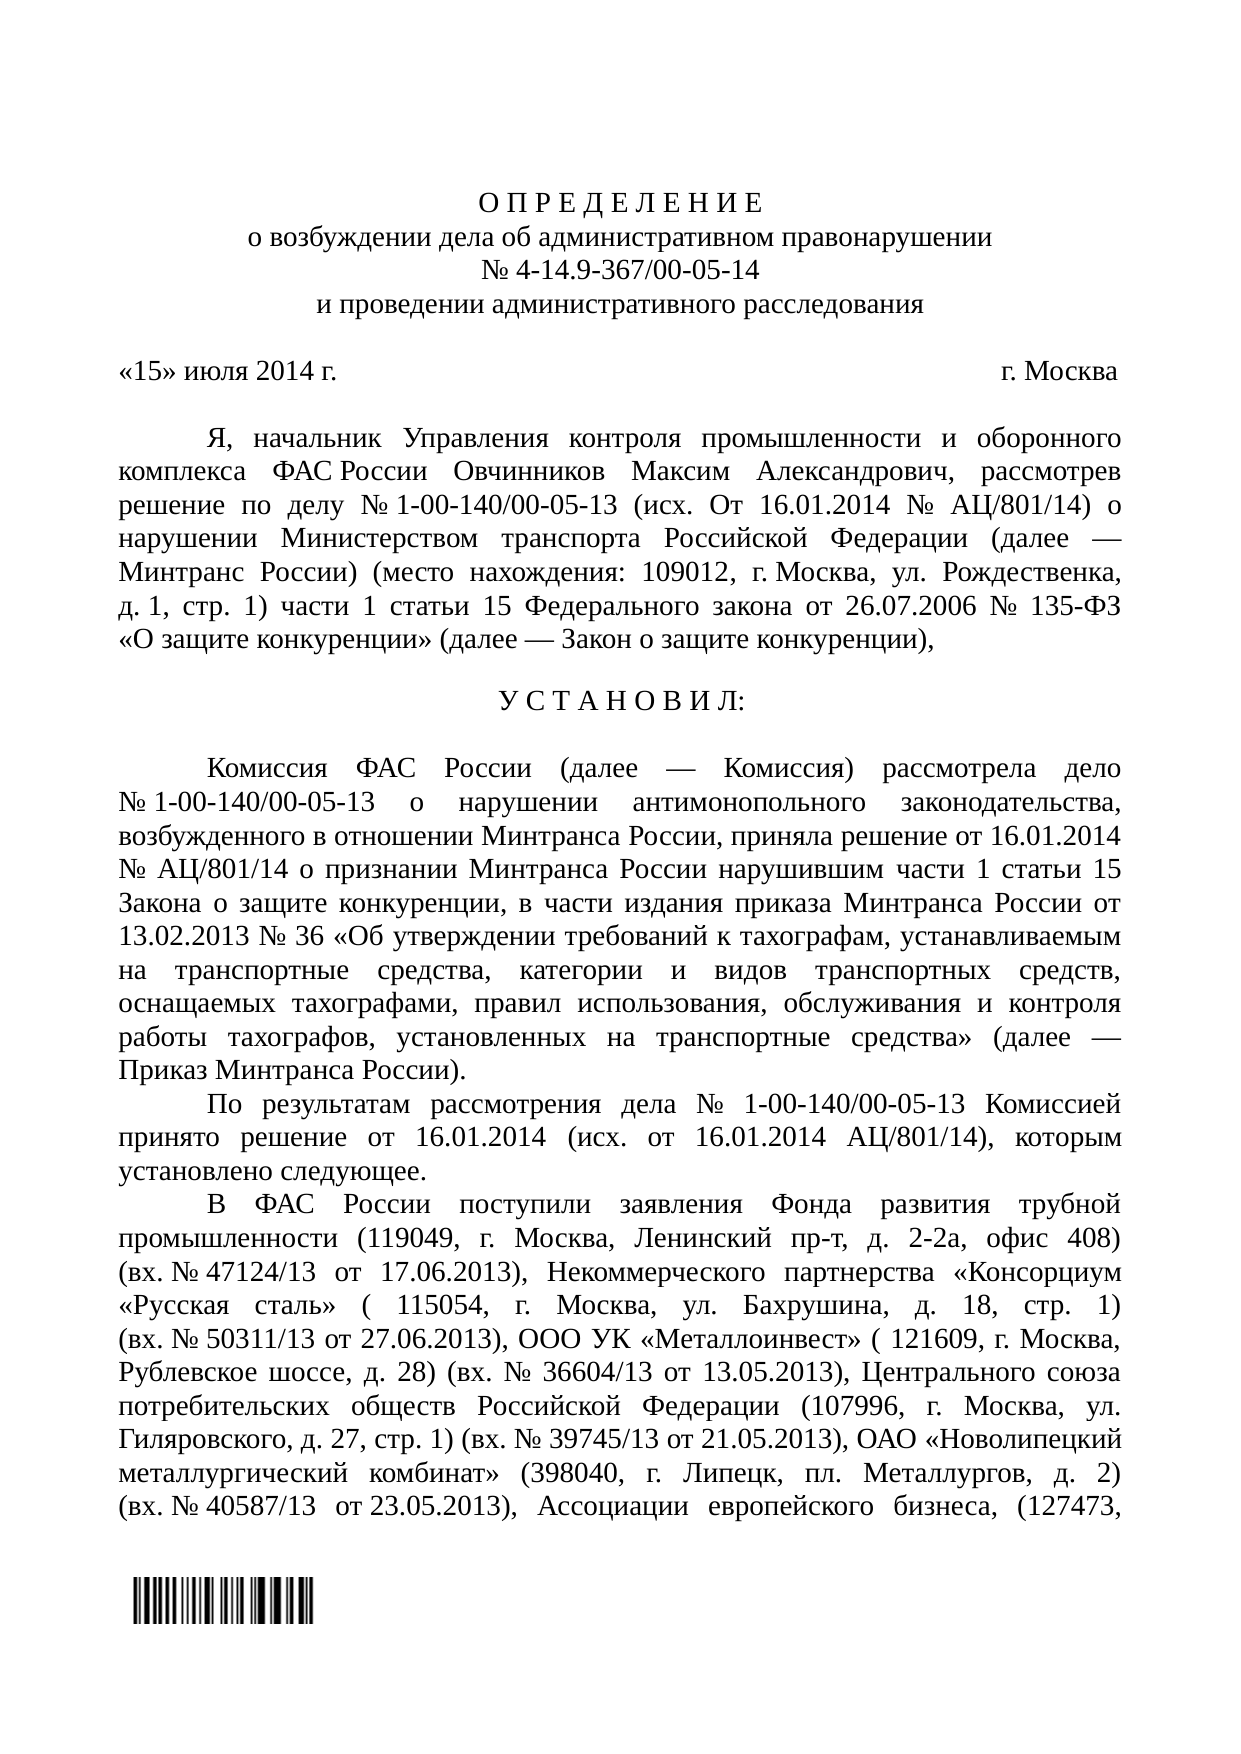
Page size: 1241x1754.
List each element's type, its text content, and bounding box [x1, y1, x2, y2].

text и проведении административного расследования [118, 286, 1122, 319]
text «15» июля 2014 г. г. Москва [118, 353, 1122, 386]
picture [118, 1577, 331, 1624]
text № 4-14.9-367/00-05-14 [118, 252, 1122, 286]
text о возбуждении дела об административном правонарушении [118, 219, 1122, 252]
text У С Т А Н О В И Л: [118, 683, 1122, 717]
text По результатам рассмотрения дела № 1-00-140/00-05-13 Комиссией принято решение от 16.01.2014 (исх. от 16.01.2014 АЦ/801/14), которым установлено следующее. [118, 1086, 1122, 1187]
text О П Р Е Д Е Л Е Н И Е [118, 185, 1122, 219]
text Я, начальник Управления контроля промышленности и оборонного комплекса ФАС России Овчинников Максим Александрович, рассмотрев решение по делу № 1‑00‑140/00‑05-13 (исх. От 16.01.2014 № АЦ/801/14) о нарушении Министерством транспорта Российской Федерации (далее — Минтранс России) (место нахождения: 109012, г. Москва, ул. Рождественка, д. 1, стр. 1) части 1 статьи 15 Федерального закона от 26.07.2006 № 135-ФЗ «О защите конкуренции» (далее — Закон о защите конкуренции), [118, 420, 1122, 655]
text В ФАС России поступили заявления Фонда развития трубной промышленности (119049, г. Москва, Ленинский пр-т, д. 2-2а, офис 408) (вх. № 47124/13 от 17.06.2013), Некоммерческого партнерства «Консорциум «Русская сталь» ( 115054, г. Москва, ул. Бахрушина, д. 18, стр. 1) (вх. № 50311/13 от 27.06.2013), ООО УК «Металлоинвест» ( 121609, г. Москва, Рублевское шоссе, д. 28) (вх. № 36604/13 от 13.05.2013), Центрального союза потребительских обществ Российской Федерации (107996, г. Москва, ул. Гиляровского, д. 27, стр. 1) (вх. № 39745/13 от 21.05.2013), ОАО «Новолипецкий металлургический комбинат» (398040, г. Липецк, пл. Металлургов, д. 2) (вх. № 40587/13 от 23.05.2013), Ассоциации европейского бизнеса, (127473, [118, 1187, 1122, 1522]
text Комиссия ФАС России (далее — Комиссия) рассмотрела дело № 1‑00‑140/00‑05-13 о нарушении антимонопольного законодательства, возбужденного в отношении Минтранса России, приняла решение от 16.01.2014 № АЦ/801/14 о признании Минтранса России нарушившим части 1 статьи 15 Закона о защите конкуренции, в части издания приказа Минтранса России от 13.02.2013 № 36 «Об утверждении требований к тахографам, устанавливаемым на транспортные средства, категории и видов транспортных средств, оснащаемых тахографами, правил использования, обслуживания и контроля работы тахографов, установленных на транспортные средства» (далее — Приказ Минтранса России). [118, 751, 1122, 1086]
